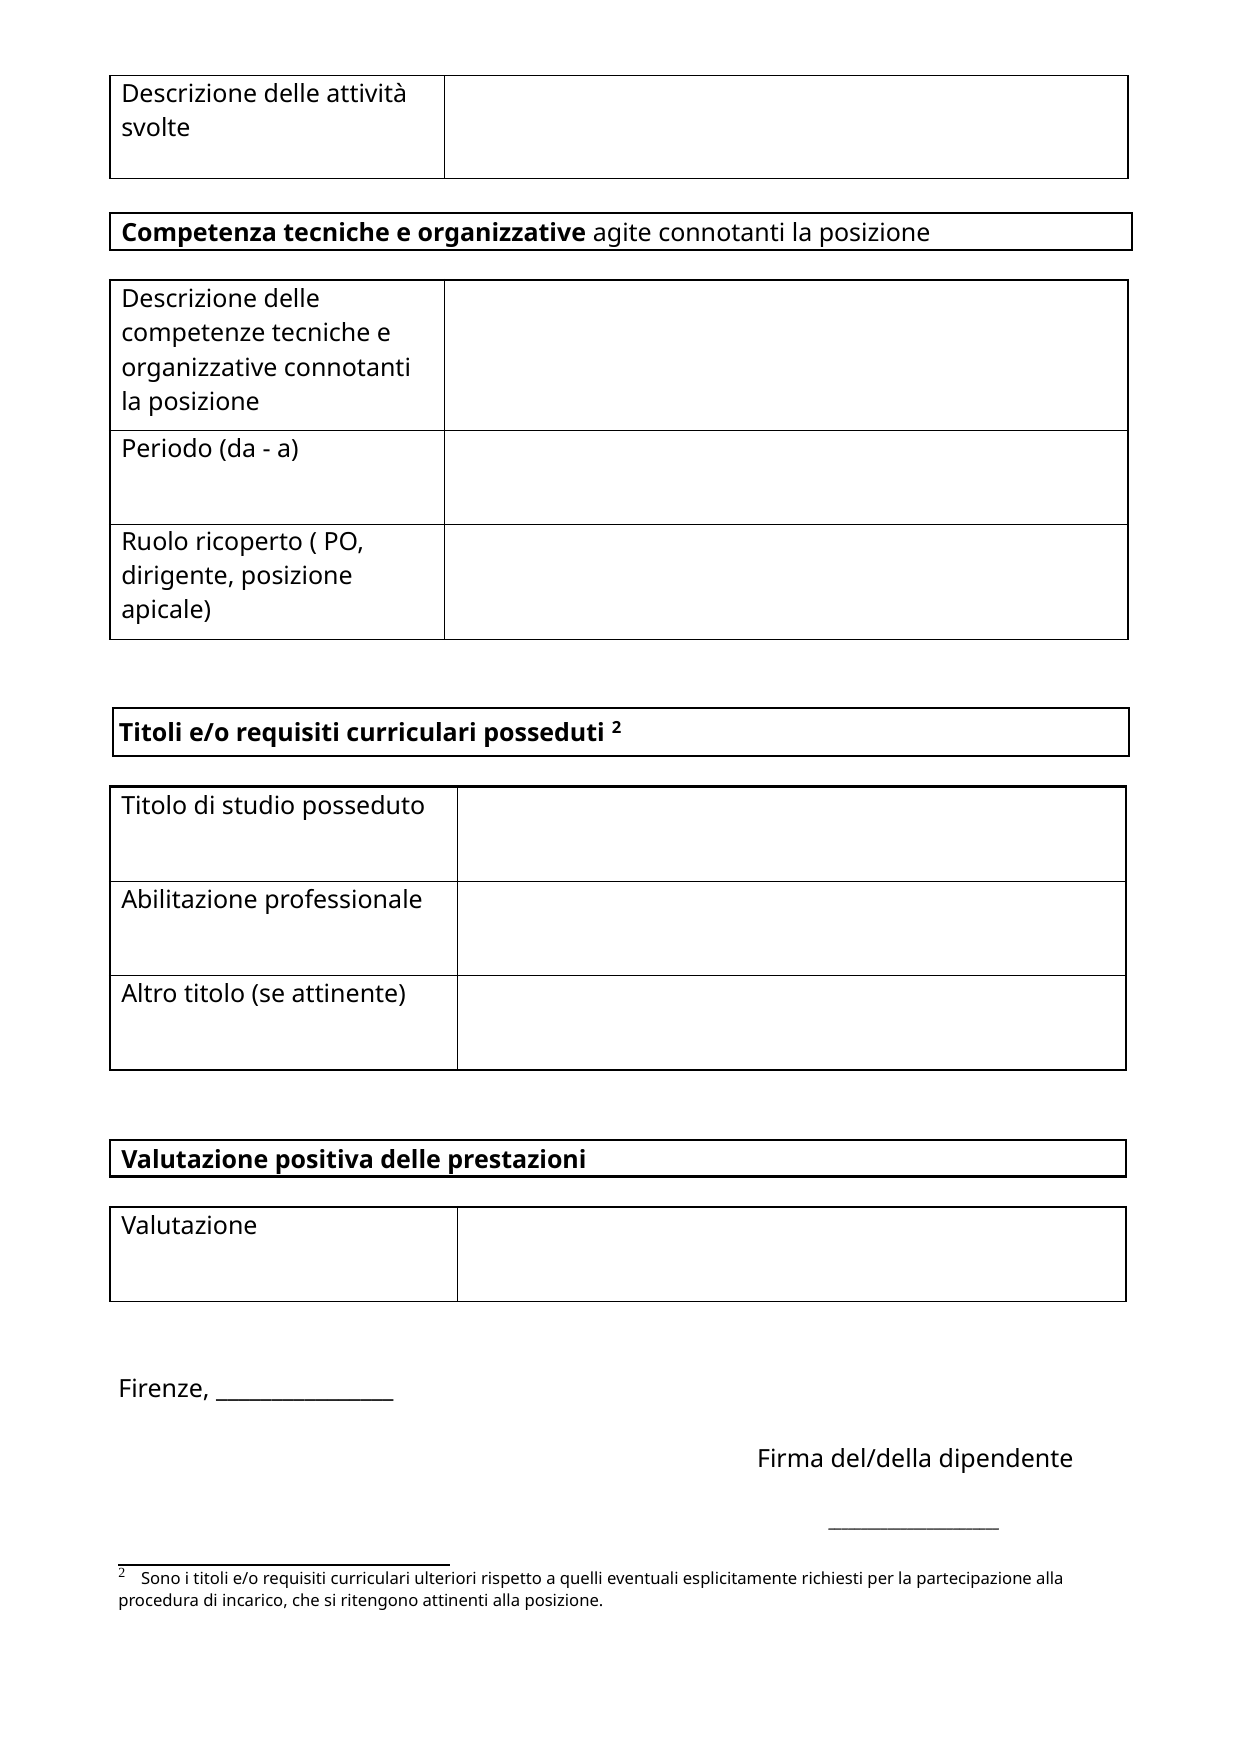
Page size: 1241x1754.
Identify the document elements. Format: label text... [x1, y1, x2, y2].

table_cell [445, 431, 1127, 523]
table_cell [445, 76, 1127, 178]
table_header Descrizione delle competenze tecniche e organizzative connotanti la posizione [111, 281, 444, 430]
table_header [458, 1208, 1125, 1301]
table_cell [458, 976, 1125, 1069]
table_header [445, 281, 1127, 430]
table_cell Periodo (da - a) [111, 431, 444, 523]
text __________________________ [634, 1509, 1122, 1543]
table_header Valutazione positiva delle prestazioni [111, 1141, 1125, 1175]
table_cell Altro titolo (se attinente) [111, 976, 457, 1069]
text Firenze, ________________ [118, 1370, 1122, 1404]
table_header Titoli e/o requisiti curriculari posseduti [114, 709, 1128, 755]
table_cell Abilitazione professionale [111, 882, 457, 975]
table_header Competenza tecniche e organizzative agite connotanti la posizione [111, 214, 1131, 248]
table_header [458, 788, 1125, 881]
table_cell Descrizione delle attività svolte [111, 76, 444, 178]
table_header Titolo di studio posseduto [111, 788, 457, 881]
text Firma del/della dipendente [634, 1441, 1122, 1475]
table_cell [458, 882, 1125, 975]
table_cell Ruolo ricoperto ( PO, dirigente, posizione apicale) [111, 525, 444, 639]
table_header Valutazione [111, 1208, 457, 1301]
table_cell [445, 525, 1127, 639]
